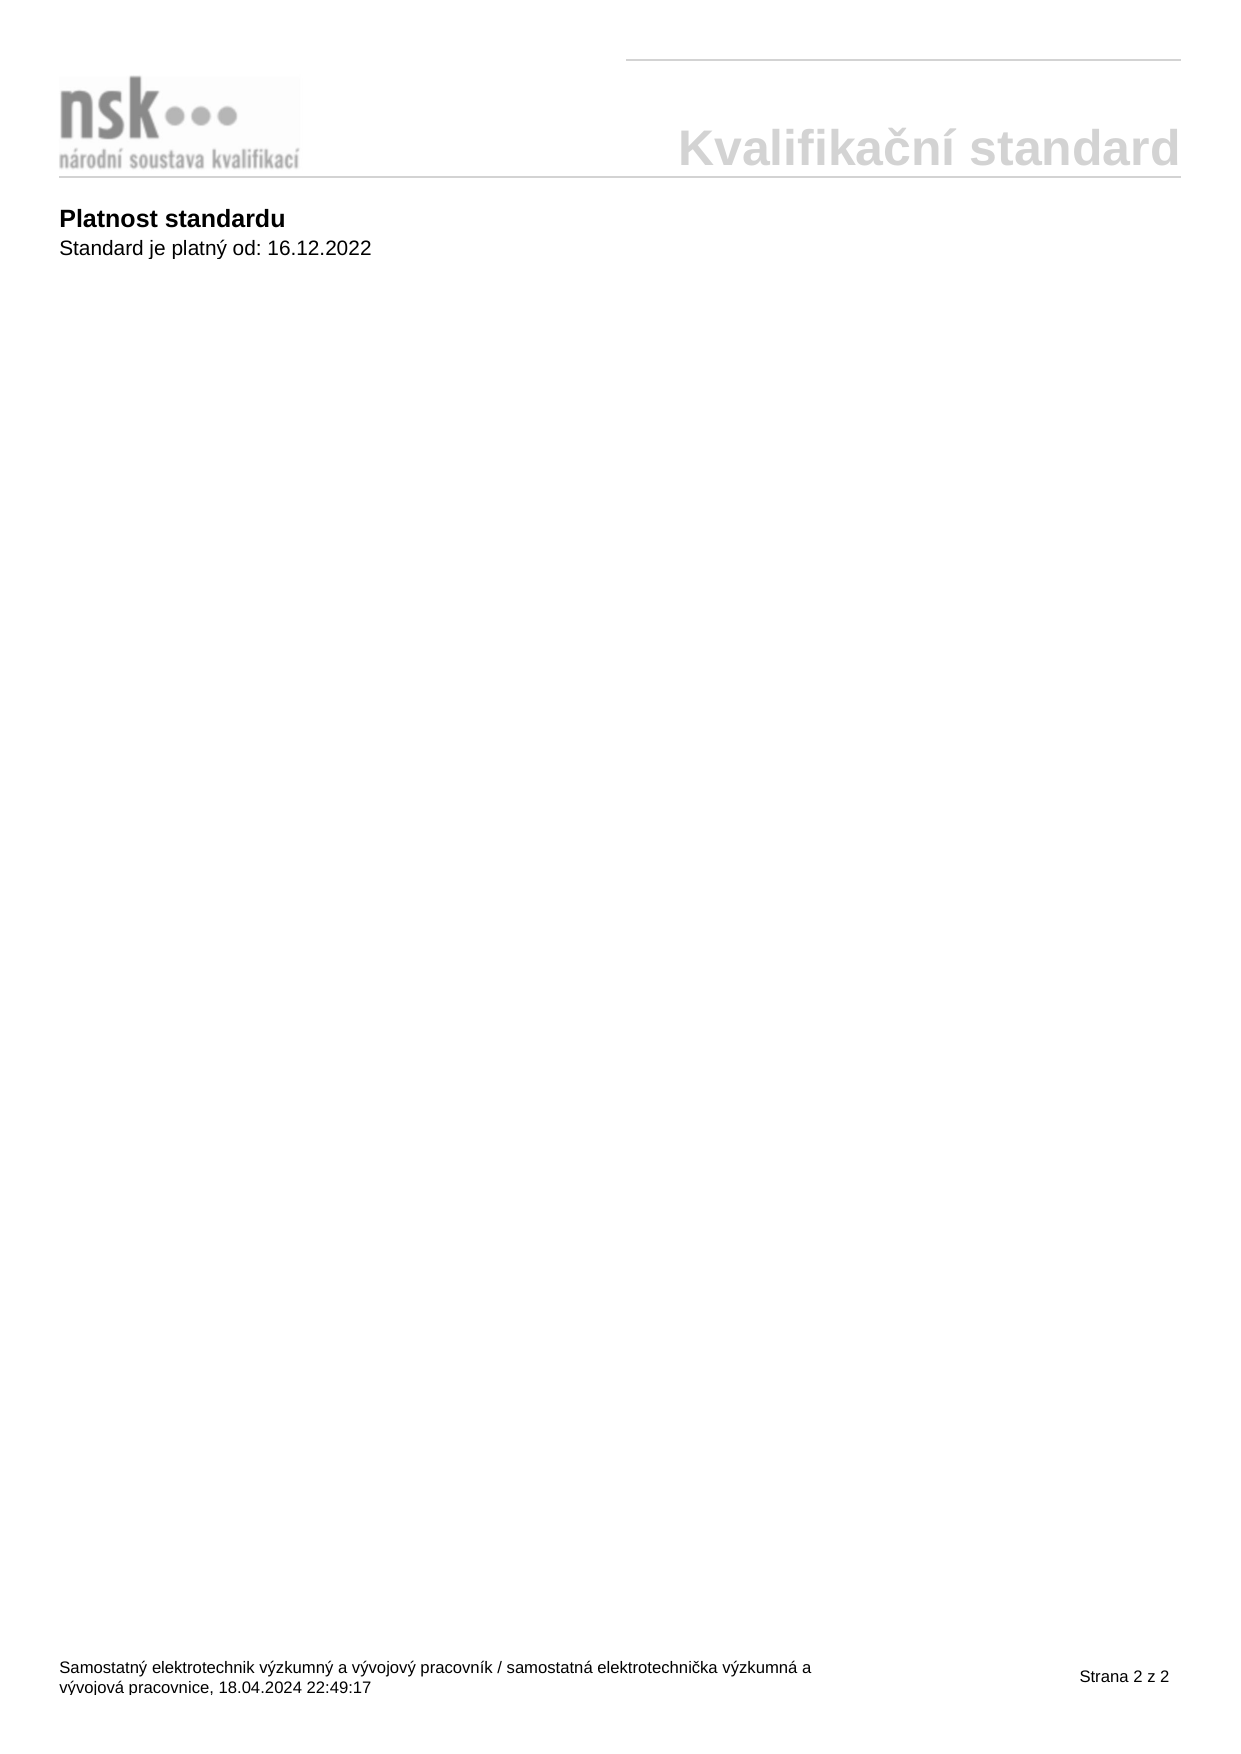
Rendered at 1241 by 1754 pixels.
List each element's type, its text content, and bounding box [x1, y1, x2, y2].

table_cell [1093, 194, 1169, 200]
table_cell [626, 259, 862, 559]
table_cell [484, 559, 620, 859]
table_cell [862, 259, 1093, 559]
table_cell Strana 2 z 2 [862, 1658, 1169, 1694]
table_cell [862, 194, 1093, 200]
table_cell [1093, 859, 1169, 1159]
table_cell [1169, 194, 1181, 200]
table_cell [484, 859, 620, 1159]
table_cell [626, 1409, 862, 1658]
table_cell [620, 259, 626, 559]
table_cell [484, 259, 620, 559]
table_cell [862, 559, 1093, 859]
table_cell [59, 194, 483, 200]
table_cell [484, 171, 620, 176]
table_cell Samostatný elektrotechnik výzkumný a vývojový pracovník / samostatná elektrotechnička výzkumná a vývojová pracovnice, 18.04.2024 22:49:17 [59, 1658, 862, 1694]
table_cell [1169, 1409, 1181, 1658]
table_cell Kvalifikační standard [626, 61, 1181, 176]
table_cell [1093, 1409, 1169, 1658]
table_cell [59, 259, 483, 559]
table_cell [59, 178, 1181, 194]
table_cell Standard je platný od: 16.12.2022 [59, 236, 1181, 259]
table_cell [621, 59, 626, 170]
table_cell [620, 1409, 626, 1658]
table_cell [862, 859, 1093, 1159]
table_cell [1169, 1159, 1181, 1409]
table_cell [59, 1409, 483, 1658]
table_cell [626, 559, 862, 859]
table_cell [59, 859, 483, 1159]
table_cell [626, 1159, 862, 1409]
table_cell [59, 559, 483, 859]
table_cell [1093, 259, 1169, 559]
table_cell [484, 194, 620, 200]
table_cell [620, 859, 626, 1159]
table_cell [620, 559, 626, 859]
table_cell [1169, 559, 1181, 859]
table_cell [1093, 1159, 1169, 1409]
table_cell [1169, 259, 1181, 559]
table_cell [626, 194, 862, 200]
table_cell Platnost standardu [59, 200, 1181, 236]
table_cell [1169, 859, 1181, 1159]
picture [58, 59, 621, 171]
table_cell [1169, 1658, 1181, 1694]
table_cell [484, 1159, 620, 1409]
table_cell [59, 171, 483, 176]
table_cell [620, 1159, 626, 1409]
table_cell [862, 1159, 1093, 1409]
table_cell [626, 859, 862, 1159]
table_cell [1093, 559, 1169, 859]
table_cell [862, 1409, 1093, 1658]
table_cell [59, 1159, 483, 1409]
table_cell [484, 1409, 620, 1658]
